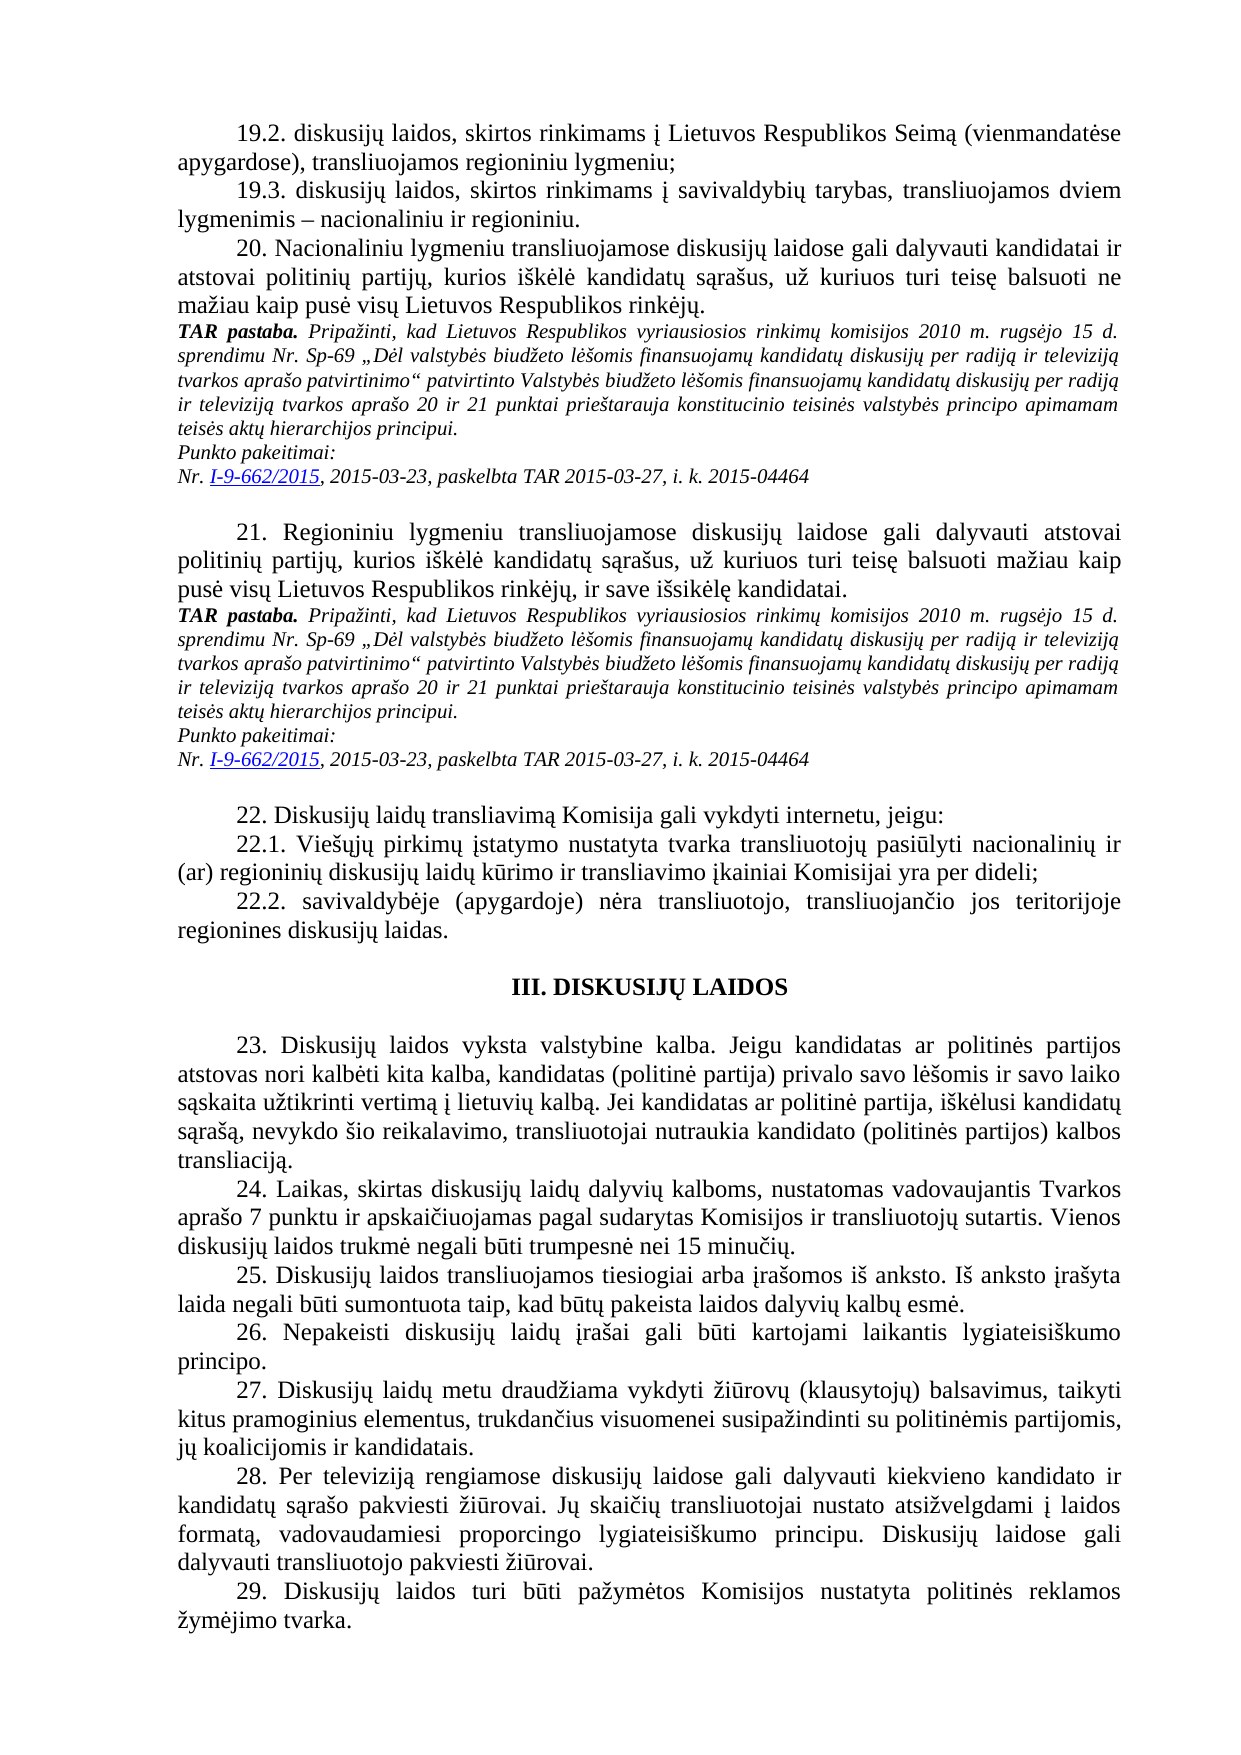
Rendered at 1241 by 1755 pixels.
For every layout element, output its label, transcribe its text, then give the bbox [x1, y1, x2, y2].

text 20. Nacionaliniu lygmeniu transliuojamose diskusijų laidose gali dalyvauti kandidatai ir atstovai politinių partijų, kurios iškėlė kandidatų sąrašus, už kuriuos turi teisę balsuoti ne mažiau kaip pusė visų Lietuvos Respublikos rinkėjų. [177, 233, 1122, 319]
text 22.2. savivaldybėje (apygardoje) nėra transliuotojo, transliuojančio jos teritorijoje regionines diskusijų laidas. [177, 886, 1122, 944]
text 22.1. Viešųjų pirkimų įstatymo nustatyta tvarka transliuotojų pasiūlyti nacionalinių ir (ar) regioninių diskusijų laidų kūrimo ir transliavimo įkainiai Komisijai yra per dideli; [177, 829, 1122, 886]
text Punkto pakeitimai: [177, 440, 1122, 464]
text TAR pastaba. Pripažinti, kad Lietuvos Respublikos vyriausiosios rinkimų komisijos 2010 m. rugsėjo 15 d. sprendimu Nr. Sp-69 „Dėl valstybės biudžeto lėšomis finansuojamų kandidatų diskusijų per radiją ir televiziją tvarkos aprašo patvirtinimo“ patvirtinto Valstybės biudžeto lėšomis finansuojamų kandidatų diskusijų per radiją ir televiziją tvarkos aprašo 20 ir 21 punktai prieštarauja konstitucinio teisinės valstybės principo apimamam teisės aktų hierarchijos principui. [177, 319, 1122, 440]
text 27. Diskusijų laidų metu draudžiama vykdyti žiūrovų (klausytojų) balsavimus, taikyti kitus pramoginius elementus, trukdančius visuomenei susipažindinti su politinėmis partijomis, jų koalicijomis ir kandidatais. [177, 1375, 1122, 1461]
text Nr. I-9-662/2015, 2015-03-23, paskelbta TAR 2015-03-27, i. k. 2015-04464 [177, 747, 1122, 771]
text 24. Laikas, skirtas diskusijų laidų dalyvių kalboms, nustatomas vadovaujantis Tvarkos aprašo 7 punktu ir apskaičiuojamas pagal sudarytas Komisijos ir transliuotojų sutartis. Vienos diskusijų laidos trukmė negali būti trumpesnė nei 15 minučių. [177, 1174, 1122, 1260]
text 23. Diskusijų laidos vyksta valstybine kalba. Jeigu kandidatas ar politinės partijos atstovas nori kalbėti kita kalba, kandidatas (politinė partija) privalo savo lėšomis ir savo laiko sąskaita užtikrinti vertimą į lietuvių kalbą. Jei kandidatas ar politinė partija, iškėlusi kandidatų sąrašą, nevykdo šio reikalavimo, transliuotojai nutraukia kandidato (politinės partijos) kalbos transliaciją. [177, 1030, 1122, 1174]
text 19.3. diskusijų laidos, skirtos rinkimams į savivaldybių tarybas, transliuojamos dviem lygmenimis – nacionaliniu ir regioniniu. [177, 176, 1122, 233]
text 26. Nepakeisti diskusijų laidų įrašai gali būti kartojami laikantis lygiateisiškumo principo. [177, 1317, 1122, 1375]
text 28. Per televiziją rengiamose diskusijų laidose gali dalyvauti kiekvieno kandidato ir kandidatų sąrašo pakviesti žiūrovai. Jų skaičių transliuotojai nustato atsižvelgdami į laidos formatą, vadovaudamiesi proporcingo lygiateisiškumo principu. Diskusijų laidose gali dalyvauti transliuotojo pakviesti žiūrovai. [177, 1461, 1122, 1576]
text Nr. I-9-662/2015, 2015-03-23, paskelbta TAR 2015-03-27, i. k. 2015-04464 [177, 464, 1122, 488]
text Punkto pakeitimai: [177, 723, 1122, 747]
text 29. Diskusijų laidos turi būti pažymėtos Komisijos nustatyta politinės reklamos žymėjimo tvarka. [177, 1576, 1122, 1634]
text 22. Diskusijų laidų transliavimą Komisija gali vykdyti internetu, jeigu: [177, 800, 1122, 829]
text 19.2. diskusijų laidos, skirtos rinkimams į Lietuvos Respublikos Seimą (vienmandatėse apygardose), transliuojamos regioniniu lygmeniu; [177, 118, 1122, 176]
text III. Diskusijų laidos [177, 972, 1122, 1001]
text 25. Diskusijų laidos transliuojamos tiesiogiai arba įrašomos iš anksto. Iš anksto įrašyta laida negali būti sumontuota taip, kad būtų pakeista laidos dalyvių kalbų esmė. [177, 1260, 1122, 1317]
text 21. Regioniniu lygmeniu transliuojamose diskusijų laidose gali dalyvauti atstovai politinių partijų, kurios iškėlė kandidatų sąrašus, už kuriuos turi teisę balsuoti mažiau kaip pusė visų Lietuvos Respublikos rinkėjų, ir save išsikėlę kandidatai. [177, 517, 1122, 603]
text TAR pastaba. Pripažinti, kad Lietuvos Respublikos vyriausiosios rinkimų komisijos 2010 m. rugsėjo 15 d. sprendimu Nr. Sp-69 „Dėl valstybės biudžeto lėšomis finansuojamų kandidatų diskusijų per radiją ir televiziją tvarkos aprašo patvirtinimo“ patvirtinto Valstybės biudžeto lėšomis finansuojamų kandidatų diskusijų per radiją ir televiziją tvarkos aprašo 20 ir 21 punktai prieštarauja konstitucinio teisinės valstybės principo apimamam teisės aktų hierarchijos principui. [177, 603, 1122, 723]
